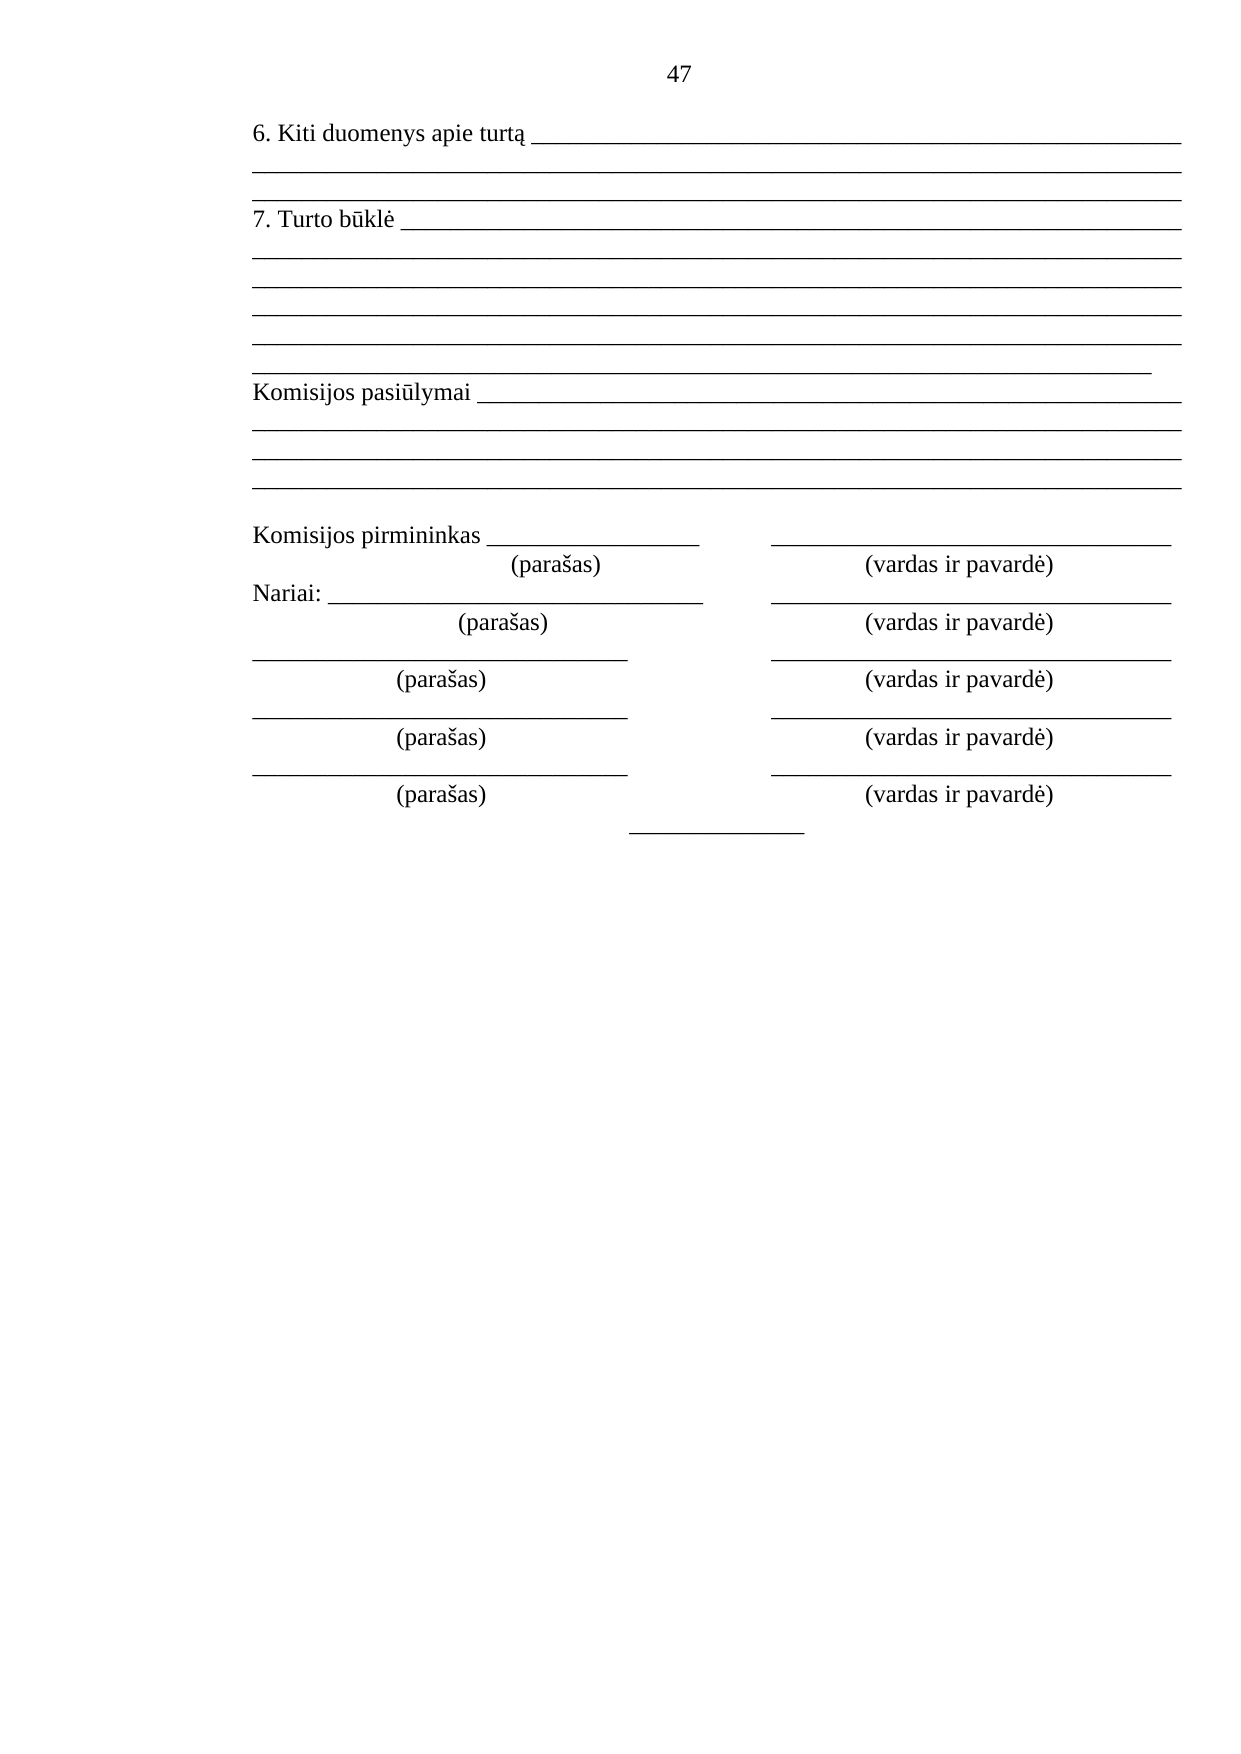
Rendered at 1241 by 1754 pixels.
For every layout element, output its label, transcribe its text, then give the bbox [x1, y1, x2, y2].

text Nariai: ______________________________ ________________________________ [177, 578, 1181, 607]
text Komisijos pasiūlymai [177, 377, 1181, 406]
text (parašas) (vardas ir pavardė) [177, 779, 1181, 808]
text (parašas) (vardas ir pavardė) [177, 664, 1181, 693]
text ______________________________ ________________________________ [177, 693, 1181, 722]
text 7. Turto būklė [177, 204, 1181, 233]
text (parašas) (vardas ir pavardė) [177, 549, 1181, 578]
text ______________ [177, 808, 1181, 837]
text 6. Kiti duomenys apie turtą [177, 118, 1181, 147]
text Komisijos pirmininkas _________________ ________________________________ [177, 521, 1181, 549]
text (parašas) (vardas ir pavardė) [177, 607, 1181, 636]
text ______________________________ ________________________________ [177, 636, 1181, 664]
text ______________________________ ________________________________ [177, 751, 1181, 779]
text (parašas) (vardas ir pavardė) [177, 722, 1181, 751]
